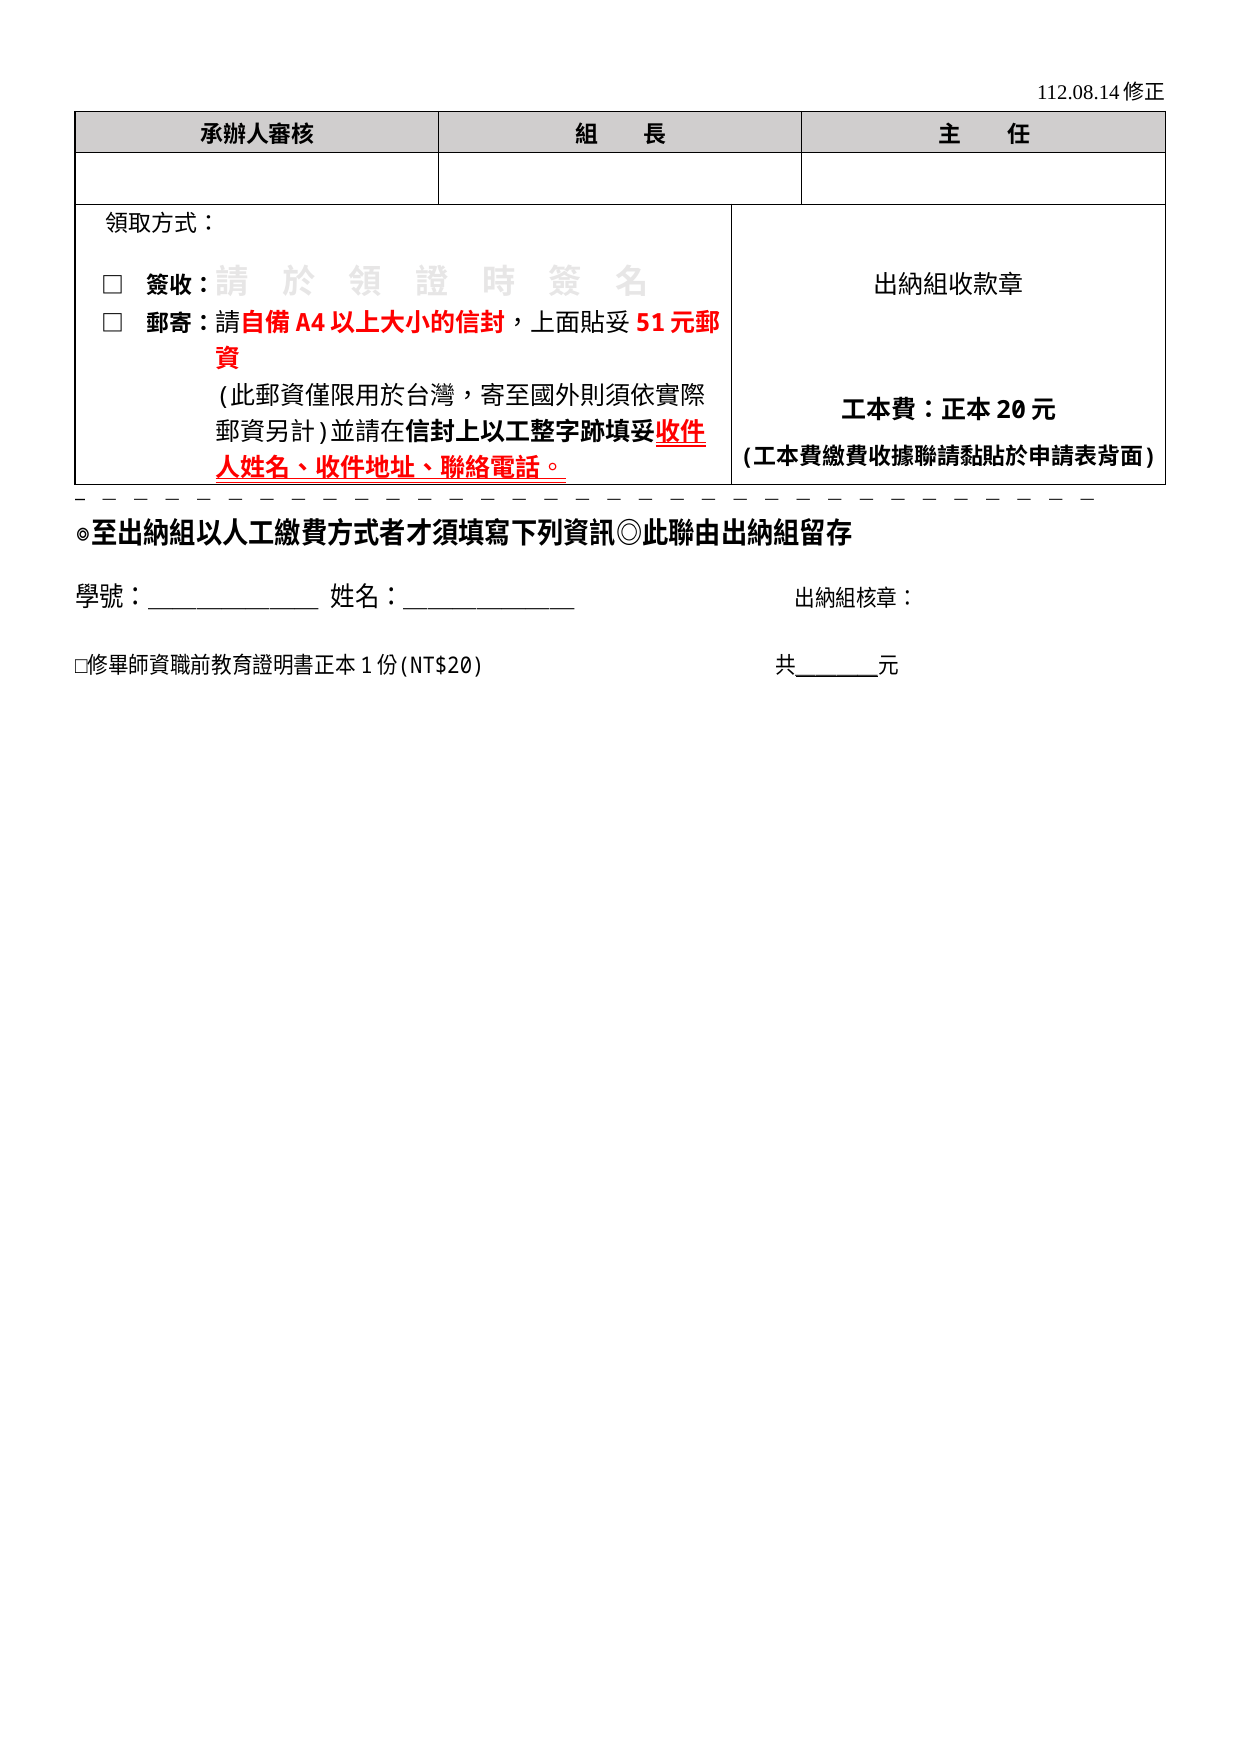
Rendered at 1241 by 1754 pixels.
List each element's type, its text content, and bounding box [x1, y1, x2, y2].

table_cell [439, 153, 801, 203]
text ◎至出納組以人工繳費方式者才須填寫下列資訊◎此聯由出納組留存 [75, 509, 1165, 552]
table_cell 承辦人審核 [76, 112, 438, 152]
table_cell 組 長 [439, 112, 801, 152]
table_cell [76, 153, 438, 203]
table_cell 主 任 [802, 112, 1165, 152]
text 學號：＿＿＿＿＿＿＿ 姓名：＿＿＿＿＿＿＿ 出納組核章： [75, 574, 1165, 614]
text — — — — — — — — — — — — — — — — — — — — — — — — — — — — — — — — — [75, 485, 1165, 509]
table_cell 領取方式： □ 簽收：請 於 領 證 時 簽 名 □ 郵寄：請自備A4以上大小的信封，上面貼妥51元郵資 (此郵資僅限用於台灣，寄至國外則須依實際郵資另計)並請在信封上以工整字跡填妥收件人姓名、收件地址、聯絡電話。 [76, 205, 731, 484]
table_cell [802, 153, 1165, 203]
text □修畢師資職前教育證明書正本1份(NT$20) 共＿＿＿＿元 [75, 647, 1165, 681]
table_cell 出納組收款章 工本費：正本20元 (工本費繳費收據聯請黏貼於申請表背面) [732, 205, 1165, 484]
